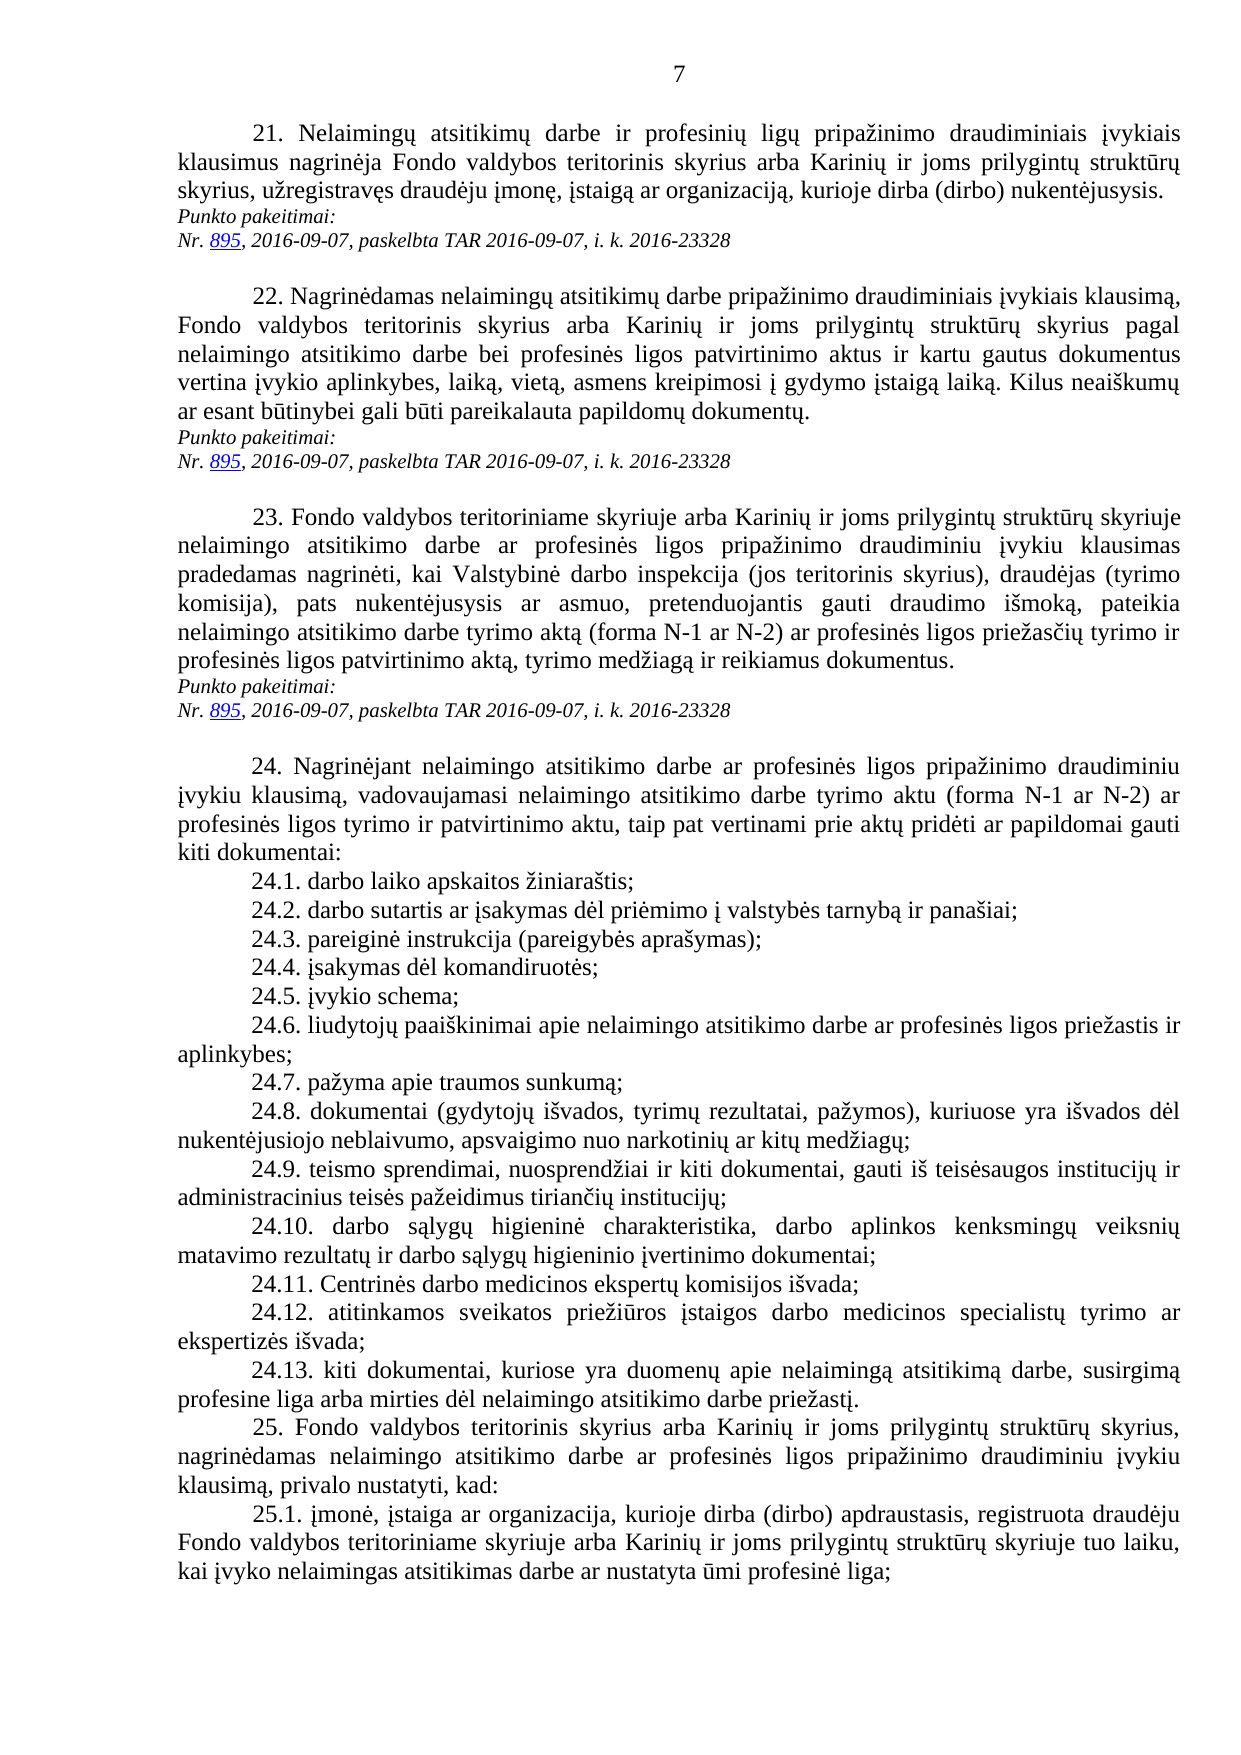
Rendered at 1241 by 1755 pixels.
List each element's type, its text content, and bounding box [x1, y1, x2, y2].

text 24.12. atitinkamos sveikatos priežiūros įstaigos darbo medicinos specialistų tyrimo ar ekspertizės išvada; [177, 1297, 1181, 1355]
text 22. Nagrinėdamas nelaimingų atsitikimų darbe pripažinimo draudiminiais įvykiais klausimą, Fondo valdybos teritorinis skyrius arba Karinių ir joms prilygintų struktūrų skyrius pagal nelaimingo atsitikimo darbe bei profesinės ligos patvirtinimo aktus ir kartu gautus dokumentus vertina įvykio aplinkybes, laiką, vietą, asmens kreipimosi į gydymo įstaigą laiką. Kilus neaiškumų ar esant būtinybei gali būti pareikalauta papildomų dokumentų. [177, 281, 1181, 425]
text 24.1. darbo laiko apskaitos žiniaraštis; [177, 866, 1181, 895]
text 24.4. įsakymas dėl komandiruotės; [177, 952, 1181, 981]
text 24.5. įvykio schema; [177, 981, 1181, 1010]
text 24.11. Centrinės darbo medicinos ekspertų komisijos išvada; [177, 1269, 1181, 1297]
text 25.1. įmonė, įstaiga ar organizacija, kurioje dirba (dirbo) apdraustasis, registruota draudėju Fondo valdybos teritoriniame skyriuje arba Karinių ir joms prilygintų struktūrų skyriuje tuo laiku, kai įvyko nelaimingas atsitikimas darbe ar nustatyta ūmi profesinė liga; [177, 1499, 1181, 1585]
text 24.8. dokumentai (gydytojų išvados, tyrimų rezultatai, pažymos), kuriuose yra išvados dėl nukentėjusiojo neblaivumo, apsvaigimo nuo narkotinių ar kitų medžiagų; [177, 1096, 1181, 1154]
text Punkto pakeitimai: [177, 204, 1181, 228]
text Punkto pakeitimai: [177, 674, 1181, 698]
text Nr. 895, 2016-09-07, paskelbta TAR 2016-09-07, i. k. 2016-23328 [177, 228, 1181, 252]
text 23. Fondo valdybos teritoriniame skyriuje arba Karinių ir joms prilygintų struktūrų skyriuje nelaimingo atsitikimo darbe ar profesinės ligos pripažinimo draudiminiu įvykiu klausimas pradedamas nagrinėti, kai Valstybinė darbo inspekcija (jos teritorinis skyrius), draudėjas (tyrimo komisija), pats nukentėjusysis ar asmuo, pretenduojantis gauti draudimo išmoką, pateikia nelaimingo atsitikimo darbe tyrimo aktą (forma N-1 ar N-2) ar profesinės ligos priežasčių tyrimo ir profesinės ligos patvirtinimo aktą, tyrimo medžiagą ir reikiamus dokumentus. [177, 502, 1181, 674]
text Nr. 895, 2016-09-07, paskelbta TAR 2016-09-07, i. k. 2016-23328 [177, 698, 1181, 722]
text 24.2. darbo sutartis ar įsakymas dėl priėmimo į valstybės tarnybą ir panašiai; [177, 895, 1181, 924]
text 21. Nelaimingų atsitikimų darbe ir profesinių ligų pripažinimo draudiminiais įvykiais klausimus nagrinėja Fondo valdybos teritorinis skyrius arba Karinių ir joms prilygintų struktūrų skyrius, užregistravęs draudėju įmonę, įstaigą ar organizaciją, kurioje dirba (dirbo) nukentėjusysis. [177, 118, 1181, 204]
text 24.9. teismo sprendimai, nuosprendžiai ir kiti dokumentai, gauti iš teisėsaugos institucijų ir administracinius teisės pažeidimus tiriančių institucijų; [177, 1154, 1181, 1211]
text 24. Nagrinėjant nelaimingo atsitikimo darbe ar profesinės ligos pripažinimo draudiminiu įvykiu klausimą, vadovaujamasi nelaimingo atsitikimo darbe tyrimo aktu (forma N-1 ar N-2) ar profesinės ligos tyrimo ir patvirtinimo aktu, taip pat vertinami prie aktų pridėti ar papildomai gauti kiti dokumentai: [177, 751, 1181, 866]
text 24.10. darbo sąlygų higieninė charakteristika, darbo aplinkos kenksmingų veiksnių matavimo rezultatų ir darbo sąlygų higieninio įvertinimo dokumentai; [177, 1211, 1181, 1269]
text Nr. 895, 2016-09-07, paskelbta TAR 2016-09-07, i. k. 2016-23328 [177, 449, 1181, 473]
text 25. Fondo valdybos teritorinis skyrius arba Karinių ir joms prilygintų struktūrų skyrius, nagrinėdamas nelaimingo atsitikimo darbe ar profesinės ligos pripažinimo draudiminiu įvykiu klausimą, privalo nustatyti, kad: [177, 1412, 1181, 1499]
text Punkto pakeitimai: [177, 425, 1181, 449]
text 24.13. kiti dokumentai, kuriose yra duomenų apie nelaimingą atsitikimą darbe, susirgimą profesine liga arba mirties dėl nelaimingo atsitikimo darbe priežastį. [177, 1355, 1181, 1412]
text 24.7. pažyma apie traumos sunkumą; [177, 1067, 1181, 1096]
text 24.6. liudytojų paaiškinimai apie nelaimingo atsitikimo darbe ar profesinės ligos priežastis ir aplinkybes; [177, 1010, 1181, 1067]
text 24.3. pareiginė instrukcija (pareigybės aprašymas); [177, 924, 1181, 952]
